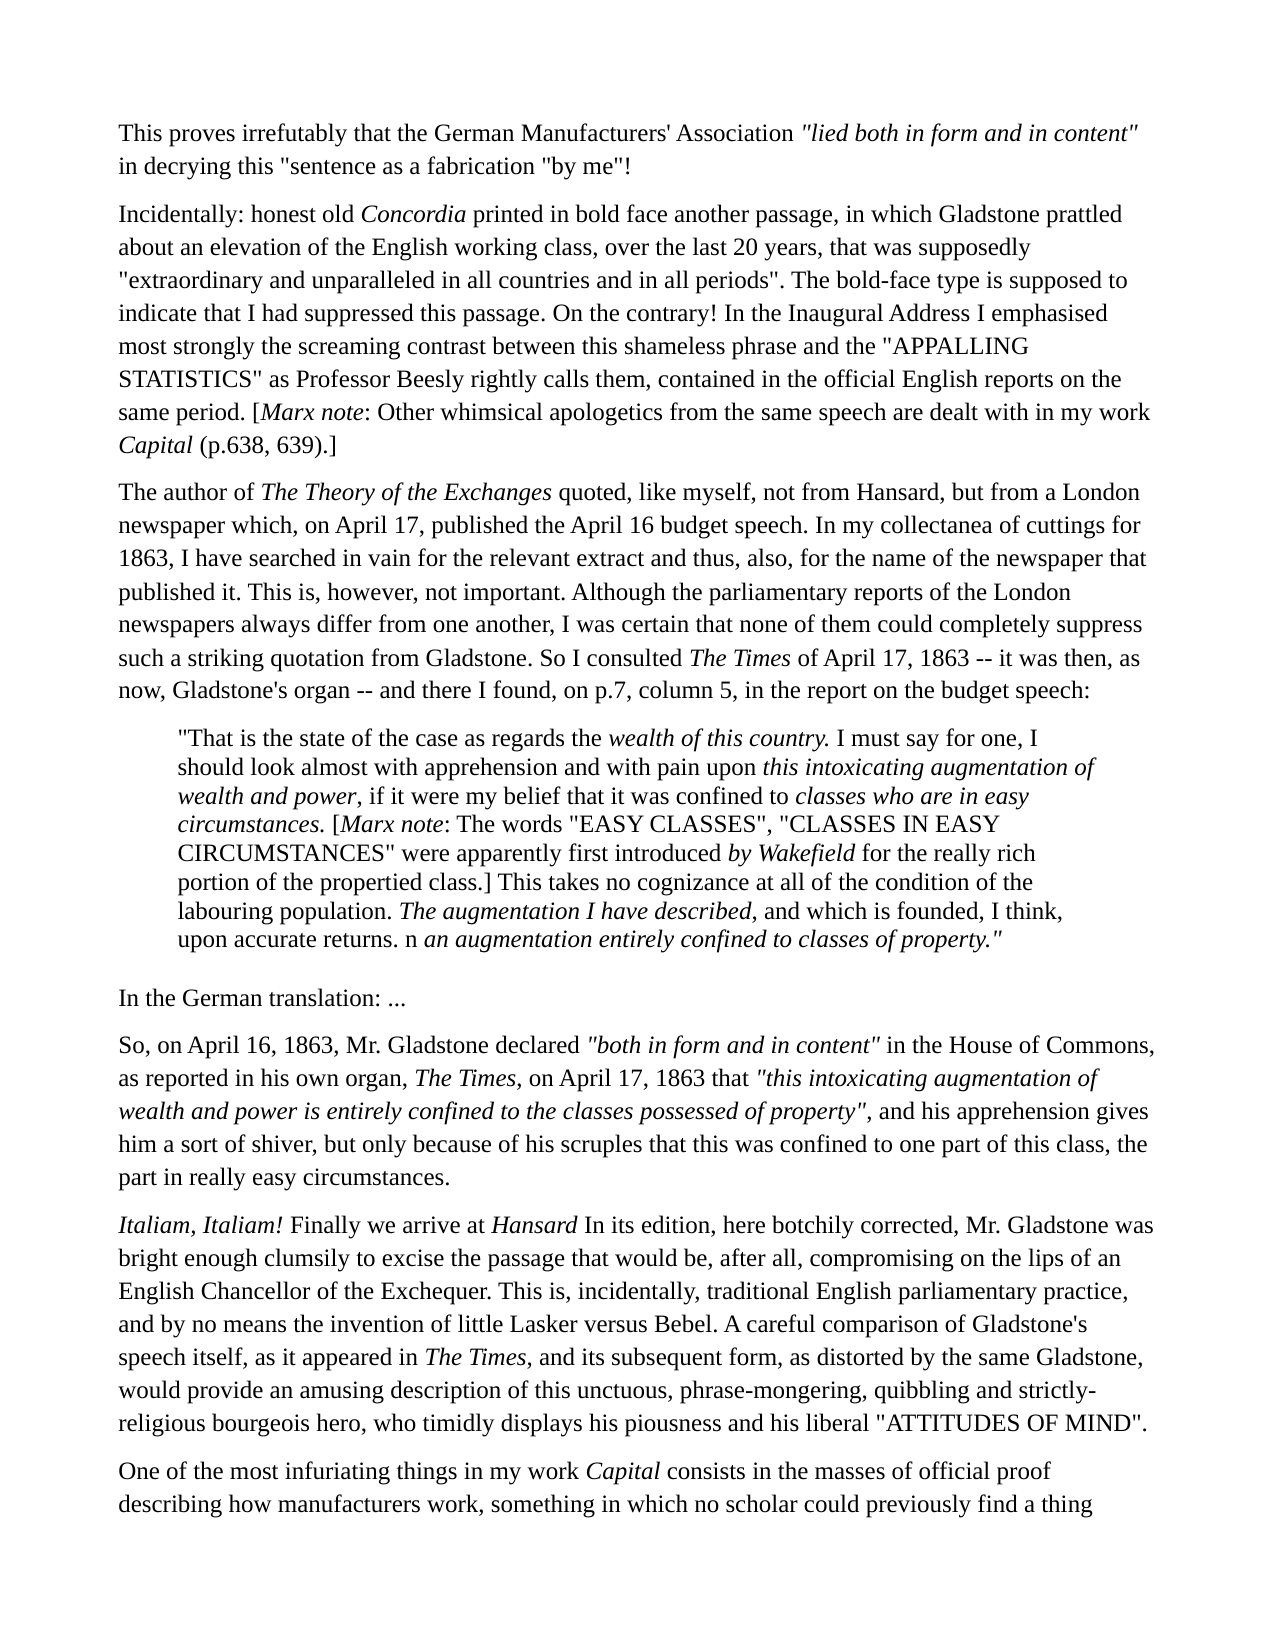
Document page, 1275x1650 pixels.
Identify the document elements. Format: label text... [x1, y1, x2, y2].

text "That is the state of the case as regards the wealth of this country. I must say for one, I should look almost with apprehension and with pain upon this intoxicating augmentation of wealth and power, if it were my belief that it was confined to classes who are in easy circumstances. [Marx note: The words "EASY CLASSES", "CLASSES IN EASY CIRCUMSTANCES" were apparently first introduced by Wakefield for the really rich portion of the propertied class.] This takes no cognizance at all of the condition of the labouring population. The augmentation I have described, and which is founded, I think, upon accurate returns. n an augmentation entirely confined to classes of property." [177, 723, 1098, 953]
text This proves irrefutably that the German Manufacturers' Association "lied both in form and in content" in decrying this "sentence as a fabrication "by me"! [118, 118, 1157, 180]
text One of the most infuriating things in my work Capital consists in the masses of official proof describing how manufacturers work, something in which no scholar could previously find a thing [118, 1456, 1157, 1517]
text Italiam, Italiam! Finally we arrive at Hansard In its edition, here botchily corrected, Mr. Gladstone was bright enough clumsily to excise the passage that would be, after all, compromising on the lips of an English Chancellor of the Exchequer. This is, incidentally, traditional English parliamentary practice, and by no means the invention of little Lasker versus Bebel. A careful comparison of Gladstone's speech itself, as it appeared in The Times, and its subsequent form, as distorted by the same Gladstone, would provide an amusing description of this unctuous, phrase-mongering, quibbling and strictly-religious bourgeois hero, who timidly displays his piousness and his liberal "ATTITUDES OF MIND". [118, 1210, 1157, 1437]
text So, on April 16, 1863, Mr. Gladstone declared "both in form and in content" in the House of Commons, as reported in his own organ, The Times, on April 17, 1863 that "this intoxicating augmentation of wealth and power is entirely confined to the classes possessed of property", and his apprehension gives him a sort of shiver, but only because of his scruples that this was confined to one part of this class, the part in really easy circumstances. [118, 1030, 1157, 1191]
text Incidentally: honest old Concordia printed in bold face another passage, in which Gladstone prattled about an elevation of the English working class, over the last 20 years, that was supposedly "extraordinary and unparalleled in all countries and in all periods". The bold-face type is supposed to indicate that I had suppressed this passage. On the contrary! In the Inaugural Address I emphasised most strongly the screaming contrast between this shameless phrase and the "APPALLING STATISTICS" as Professor Beesly rightly calls them, contained in the official English reports on the same period. [Marx note: Other whimsical apologetics from the same speech are dealt with in my work Capital (p.638, 639).] [118, 199, 1157, 459]
text In the German translation: ... [118, 983, 1157, 1011]
text The author of The Theory of the Exchanges quoted, like myself, not from Hansard, but from a London newspaper which, on April 17, published the April 16 budget speech. In my collectanea of cuttings for 1863, I have searched in vain for the relevant extract and thus, also, for the name of the newspaper that published it. This is, however, not important. Although the parliamentary reports of the London newspapers always differ from one another, I was certain that none of them could completely suppress such a striking quotation from Gladstone. So I consulted The Times of April 17, 1863 -- it was then, as now, Gladstone's organ -- and there I found, on p.7, column 5, in the report on the budget speech: [118, 477, 1157, 704]
